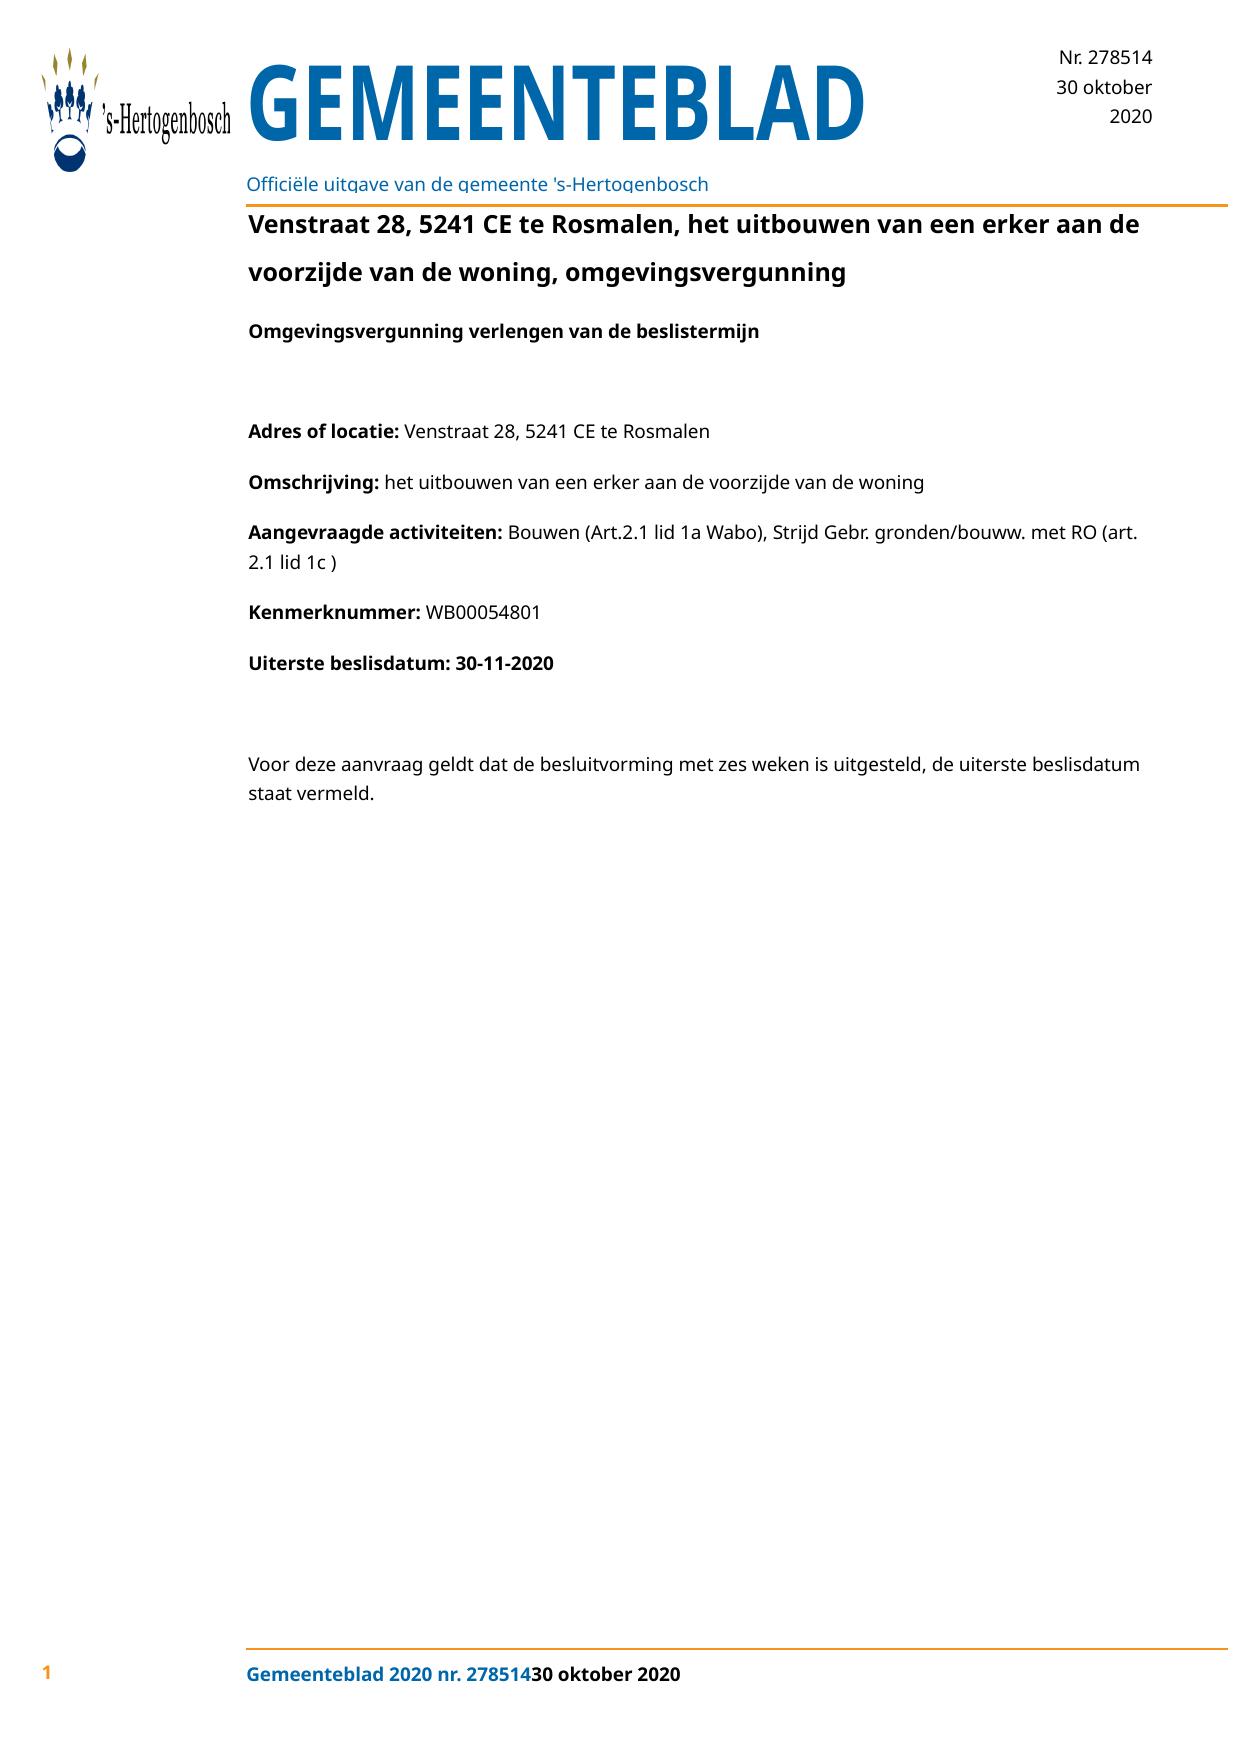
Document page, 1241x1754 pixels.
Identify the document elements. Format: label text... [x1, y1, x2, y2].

text Adres of locatie: Venstraat 28, 5241 CE te Rosmalen [248, 419, 1152, 444]
text Kenmerknummer: WB00054801 [248, 599, 1152, 625]
text Omschrijving: het uitbouwen van een erker aan de voorzijde van de woning [248, 469, 1152, 495]
text Uiterste beslisdatum: 30-11-2020 [248, 650, 1152, 676]
text Aangevraagde activiteiten: Bouwen (Art.2.1 lid 1a Wabo), Strijd Gebr. gronden/bouww. met RO (art. 2.1 lid 1c ) [248, 519, 1152, 575]
picture [41, 47, 231, 172]
text Omgevingsvergunning verlengen van de beslistermijn [248, 318, 1152, 344]
text Venstraat 28, 5241 CE te Rosmalen, het uitbouwen van een erker aan de voorzijde van de woning, omgevingsvergunning [248, 207, 1152, 288]
text Voor deze aanvraag geldt dat de besluitvorming met zes weken is uitgesteld, de uiterste beslisdatum staat vermeld. [248, 751, 1152, 806]
